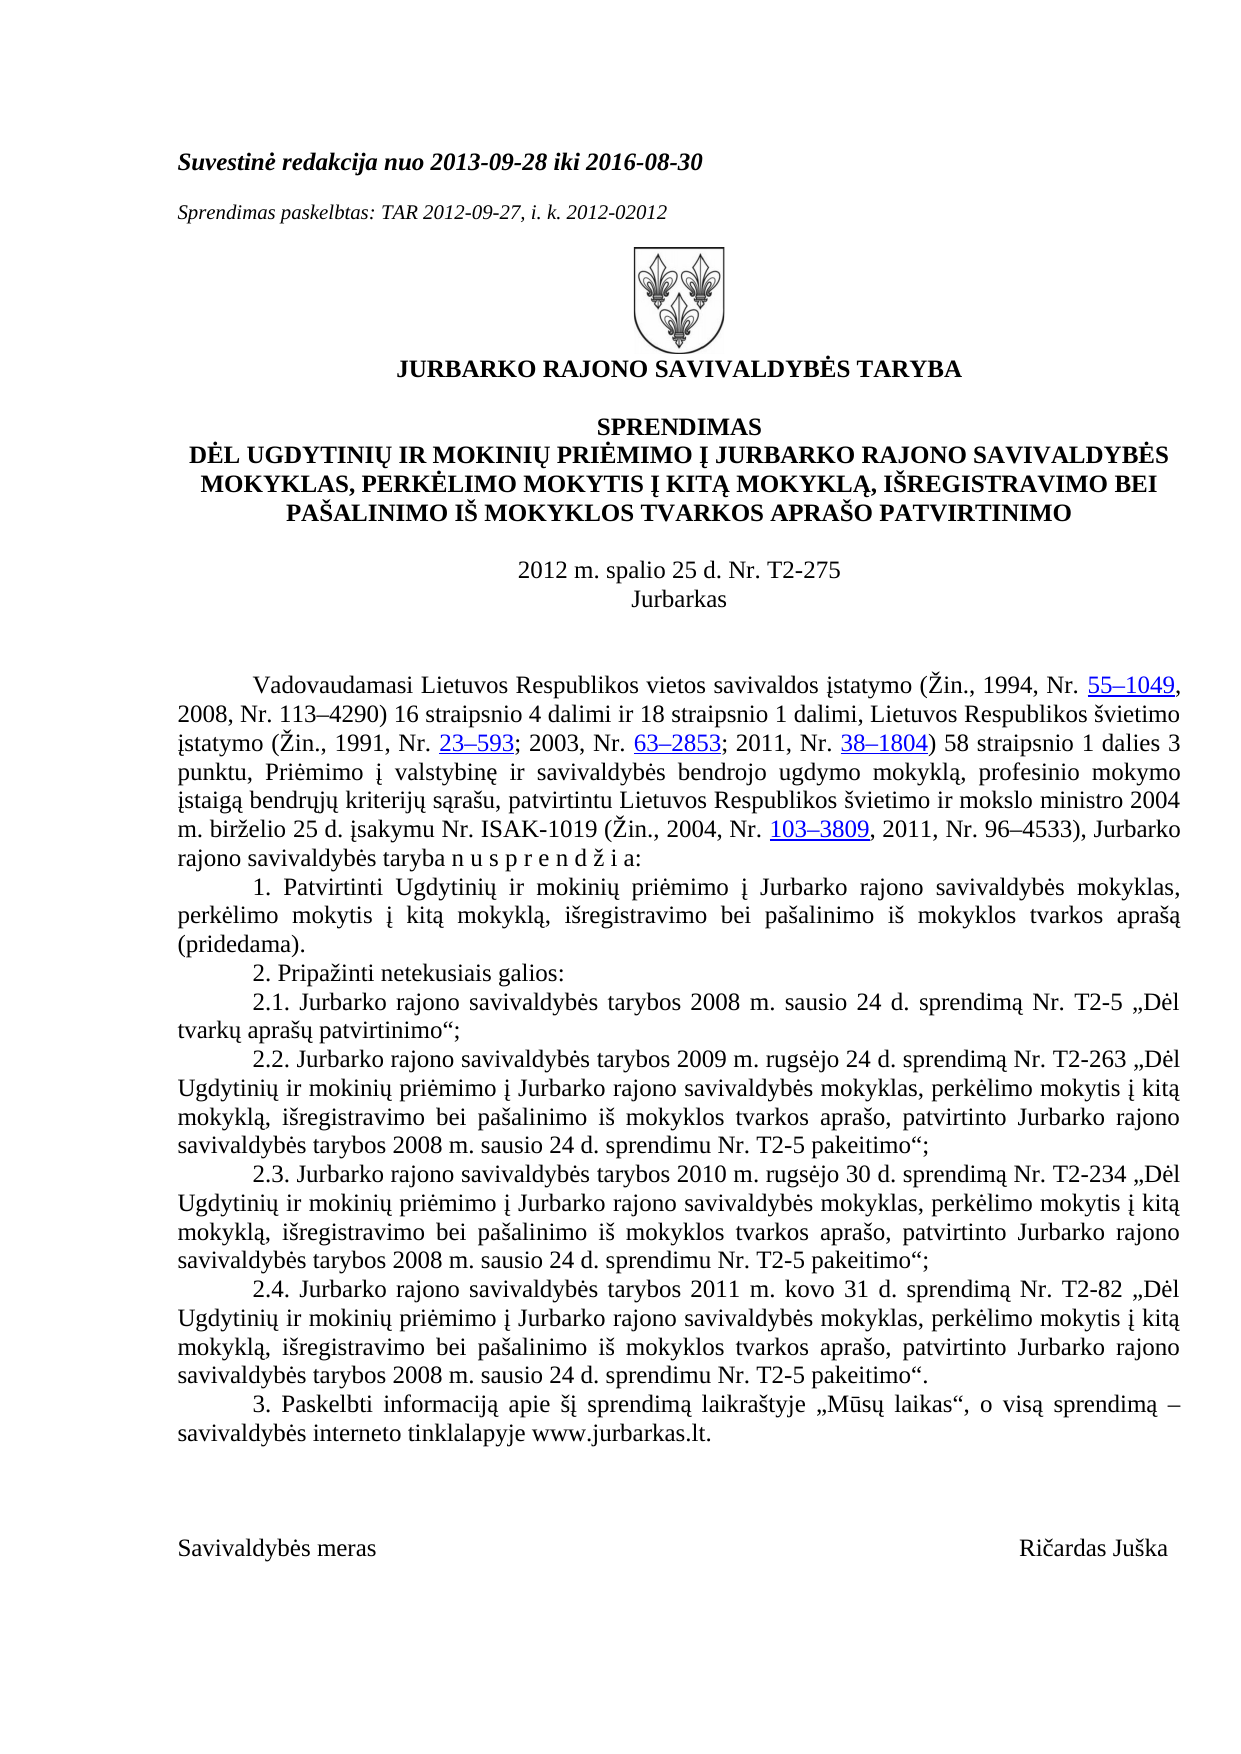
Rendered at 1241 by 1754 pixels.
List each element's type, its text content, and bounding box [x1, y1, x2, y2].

text Sprendimas paskelbtas: TAR 2012-09-27, i. k. 2012-02012 [177, 200, 1181, 224]
text Vadovaudamasi Lietuvos Respublikos vietos savivaldos įstatymo (Žin., 1994, Nr. 55–1049, 2008, Nr. 113–4290) 16 straipsnio 4 dalimi ir 18 straipsnio 1 dalimi, Lietuvos Respublikos švietimo įstatymo (Žin., 1991, Nr. 23–593; 2003, Nr. 63–2853; 2011, Nr. 38–1804) 58 straipsnio 1 dalies 3 punktu, Priėmimo į valstybinę ir savivaldybės bendrojo ugdymo mokyklą, profesinio mokymo įstaigą bendrųjų kriterijų sąrašu, patvirtintu Lietuvos Respublikos švietimo ir mokslo ministro 2004 m. birželio 25 d. įsakymu Nr. ISAK-1019 (Žin., 2004, Nr. 103–3809, 2011, Nr. 96–4533), Jurbarko rajono savivaldybės taryba n u s p r e n d ž i a: [177, 670, 1181, 872]
text SPRENDIMAS [177, 412, 1181, 440]
text 2.3. Jurbarko rajono savivaldybės tarybos 2010 m. rugsėjo 30 d. sprendimą Nr. T2-234 „Dėl Ugdytinių ir mokinių priėmimo į Jurbarko rajono savivaldybės mokyklas, perkėlimo mokytis į kitą mokyklą, išregistravimo bei pašalinimo iš mokyklos tvarkos aprašo, patvirtinto Jurbarko rajono savivaldybės tarybos 2008 m. sausio 24 d. sprendimu Nr. T2-5 pakeitimo“; [177, 1159, 1181, 1274]
text JURBARKO RAJONO SAVIVALDYBĖS TARYBA [177, 354, 1181, 383]
text 2.4. Jurbarko rajono savivaldybės tarybos 2011 m. kovo 31 d. sprendimą Nr. T2-82 „Dėl Ugdytinių ir mokinių priėmimo į Jurbarko rajono savivaldybės mokyklas, perkėlimo mokytis į kitą mokyklą, išregistravimo bei pašalinimo iš mokyklos tvarkos aprašo, patvirtinto Jurbarko rajono savivaldybės tarybos 2008 m. sausio 24 d. sprendimu Nr. T2-5 pakeitimo“. [177, 1274, 1181, 1389]
text 2. Pripažinti netekusiais galios: [177, 958, 1181, 987]
text Savivaldybės meras Ričardas Juška [177, 1533, 1181, 1562]
text 1. Patvirtinti Ugdytinių ir mokinių priėmimo į Jurbarko rajono savivaldybės mokyklas, perkėlimo mokytis į kitą mokyklą, išregistravimo bei pašalinimo iš mokyklos tvarkos aprašą (pridedama). [177, 872, 1181, 958]
text 2012 m. spalio 25 d. Nr. T2-275 [177, 555, 1181, 584]
text DĖL UGDYTINIŲ IR MOKINIŲ PRIĖMIMO Į JURBARKO RAJONO SAVIVALDYBĖS MOKYKLAS, PERKĖLIMO MOKYTIS Į KITĄ MOKYKLĄ, IŠREGISTRAVIMO BEI PAŠALINIMO IŠ MOKYKLOS TVARKOS APRAŠO PATVIRTINIMO [177, 440, 1181, 527]
text 3. Paskelbti informaciją apie šį sprendimą laikraštyje „Mūsų laikas“, o visą sprendimą – savivaldybės interneto tinklalapyje www.jurbarkas.lt. [177, 1389, 1181, 1447]
text Suvestinė redakcija nuo 2013-09-28 iki 2016-08-30 [177, 147, 1181, 176]
text 2.1. Jurbarko rajono savivaldybės tarybos 2008 m. sausio 24 d. sprendimą Nr. T2-5 „Dėl tvarkų aprašų patvirtinimo“; [177, 987, 1181, 1044]
text 2.2. Jurbarko rajono savivaldybės tarybos 2009 m. rugsėjo 24 d. sprendimą Nr. T2-263 „Dėl Ugdytinių ir mokinių priėmimo į Jurbarko rajono savivaldybės mokyklas, perkėlimo mokytis į kitą mokyklą, išregistravimo bei pašalinimo iš mokyklos tvarkos aprašo, patvirtinto Jurbarko rajono savivaldybės tarybos 2008 m. sausio 24 d. sprendimu Nr. T2-5 pakeitimo“; [177, 1044, 1181, 1159]
text Jurbarkas [177, 584, 1181, 613]
